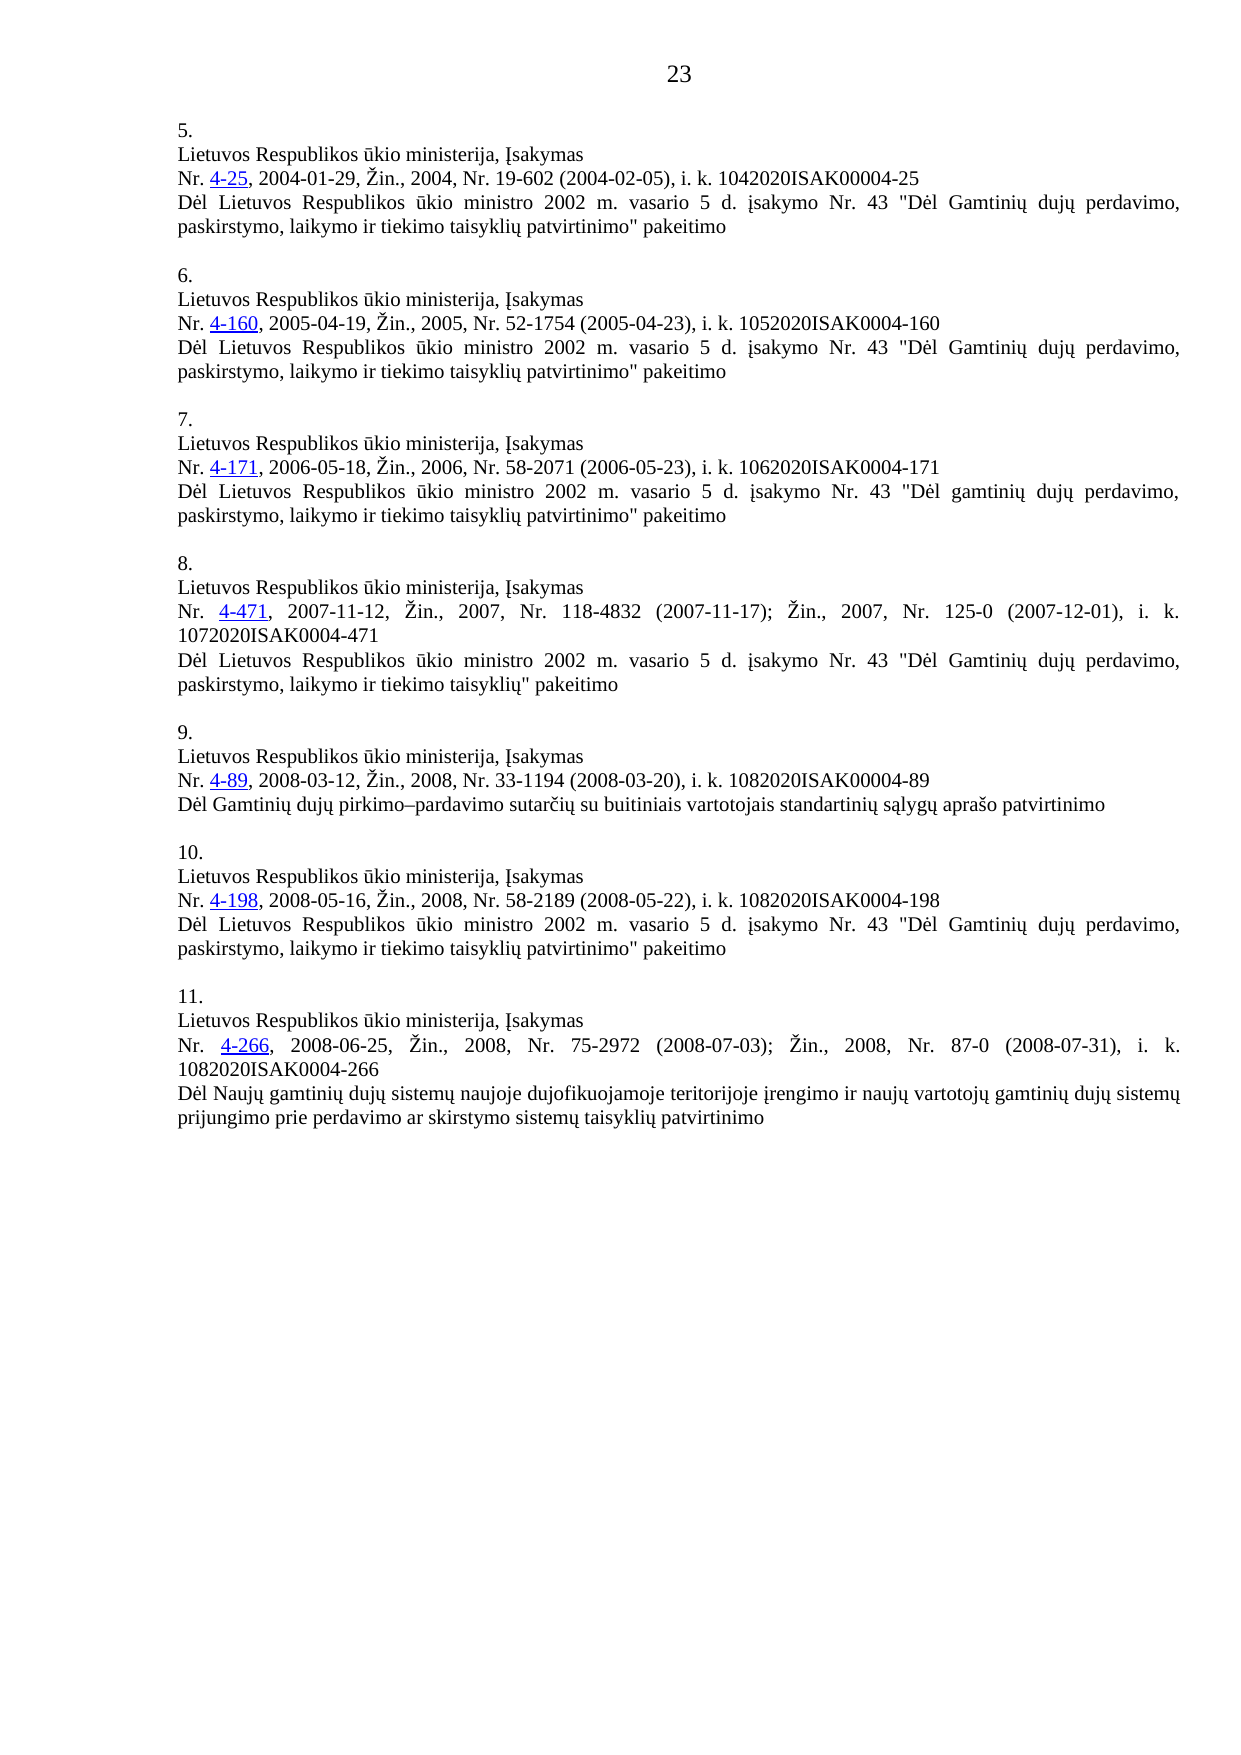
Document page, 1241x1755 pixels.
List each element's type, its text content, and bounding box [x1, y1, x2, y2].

text Dėl Naujų gamtinių dujų sistemų naujoje dujofikuojamoje teritorijoje įrengimo ir naujų vartotojų gamtinių dujų sistemų prijungimo prie perdavimo ar skirstymo sistemų taisyklių patvirtinimo [177, 1081, 1181, 1129]
text Lietuvos Respublikos ūkio ministerija, Įsakymas [177, 864, 1181, 888]
text Dėl Lietuvos Respublikos ūkio ministro 2002 m. vasario 5 d. įsakymo Nr. 43 "Dėl Gamtinių dujų perdavimo, paskirstymo, laikymo ir tiekimo taisyklių patvirtinimo" pakeitimo [177, 190, 1181, 238]
text Nr. 4-25, 2004-01-29, Žin., 2004, Nr. 19-602 (2004-02-05), i. k. 1042020ISAK00004-25 [177, 166, 1181, 190]
text Lietuvos Respublikos ūkio ministerija, Įsakymas [177, 1008, 1181, 1032]
text 6. [177, 262, 1181, 287]
text 8. [177, 551, 1181, 575]
text Lietuvos Respublikos ūkio ministerija, Įsakymas [177, 575, 1181, 599]
text 11. [177, 984, 1181, 1008]
text 5. [177, 118, 1181, 142]
text Lietuvos Respublikos ūkio ministerija, Įsakymas [177, 744, 1181, 768]
text Dėl Lietuvos Respublikos ūkio ministro 2002 m. vasario 5 d. įsakymo Nr. 43 "Dėl Gamtinių dujų perdavimo, paskirstymo, laikymo ir tiekimo taisyklių patvirtinimo" pakeitimo [177, 335, 1181, 383]
text Nr. 4-198, 2008-05-16, Žin., 2008, Nr. 58-2189 (2008-05-22), i. k. 1082020ISAK0004-198 [177, 888, 1181, 912]
text Lietuvos Respublikos ūkio ministerija, Įsakymas [177, 287, 1181, 311]
text Lietuvos Respublikos ūkio ministerija, Įsakymas [177, 142, 1181, 166]
text Dėl Lietuvos Respublikos ūkio ministro 2002 m. vasario 5 d. įsakymo Nr. 43 "Dėl Gamtinių dujų perdavimo, paskirstymo, laikymo ir tiekimo taisyklių patvirtinimo" pakeitimo [177, 912, 1181, 960]
text Dėl Lietuvos Respublikos ūkio ministro 2002 m. vasario 5 d. įsakymo Nr. 43 "Dėl gamtinių dujų perdavimo, paskirstymo, laikymo ir tiekimo taisyklių patvirtinimo" pakeitimo [177, 479, 1181, 527]
text 9. [177, 720, 1181, 744]
text Lietuvos Respublikos ūkio ministerija, Įsakymas [177, 431, 1181, 455]
text Nr. 4-266, 2008-06-25, Žin., 2008, Nr. 75-2972 (2008-07-03); Žin., 2008, Nr. 87-0 (2008-07-31), i. k. 1082020ISAK0004-266 [177, 1032, 1181, 1081]
text Dėl Gamtinių dujų pirkimo–pardavimo sutarčių su buitiniais vartotojais standartinių sąlygų aprašo patvirtinimo [177, 792, 1181, 816]
text Nr. 4-160, 2005-04-19, Žin., 2005, Nr. 52-1754 (2005-04-23), i. k. 1052020ISAK0004-160 [177, 311, 1181, 335]
text 7. [177, 407, 1181, 431]
text Nr. 4-89, 2008-03-12, Žin., 2008, Nr. 33-1194 (2008-03-20), i. k. 1082020ISAK00004-89 [177, 768, 1181, 792]
text Dėl Lietuvos Respublikos ūkio ministro 2002 m. vasario 5 d. įsakymo Nr. 43 "Dėl Gamtinių dujų perdavimo, paskirstymo, laikymo ir tiekimo taisyklių" pakeitimo [177, 647, 1181, 696]
text Nr. 4-471, 2007-11-12, Žin., 2007, Nr. 118-4832 (2007-11-17); Žin., 2007, Nr. 125-0 (2007-12-01), i. k. 1072020ISAK0004-471 [177, 599, 1181, 647]
text Nr. 4-171, 2006-05-18, Žin., 2006, Nr. 58-2071 (2006-05-23), i. k. 1062020ISAK0004-171 [177, 455, 1181, 479]
text 10. [177, 840, 1181, 864]
